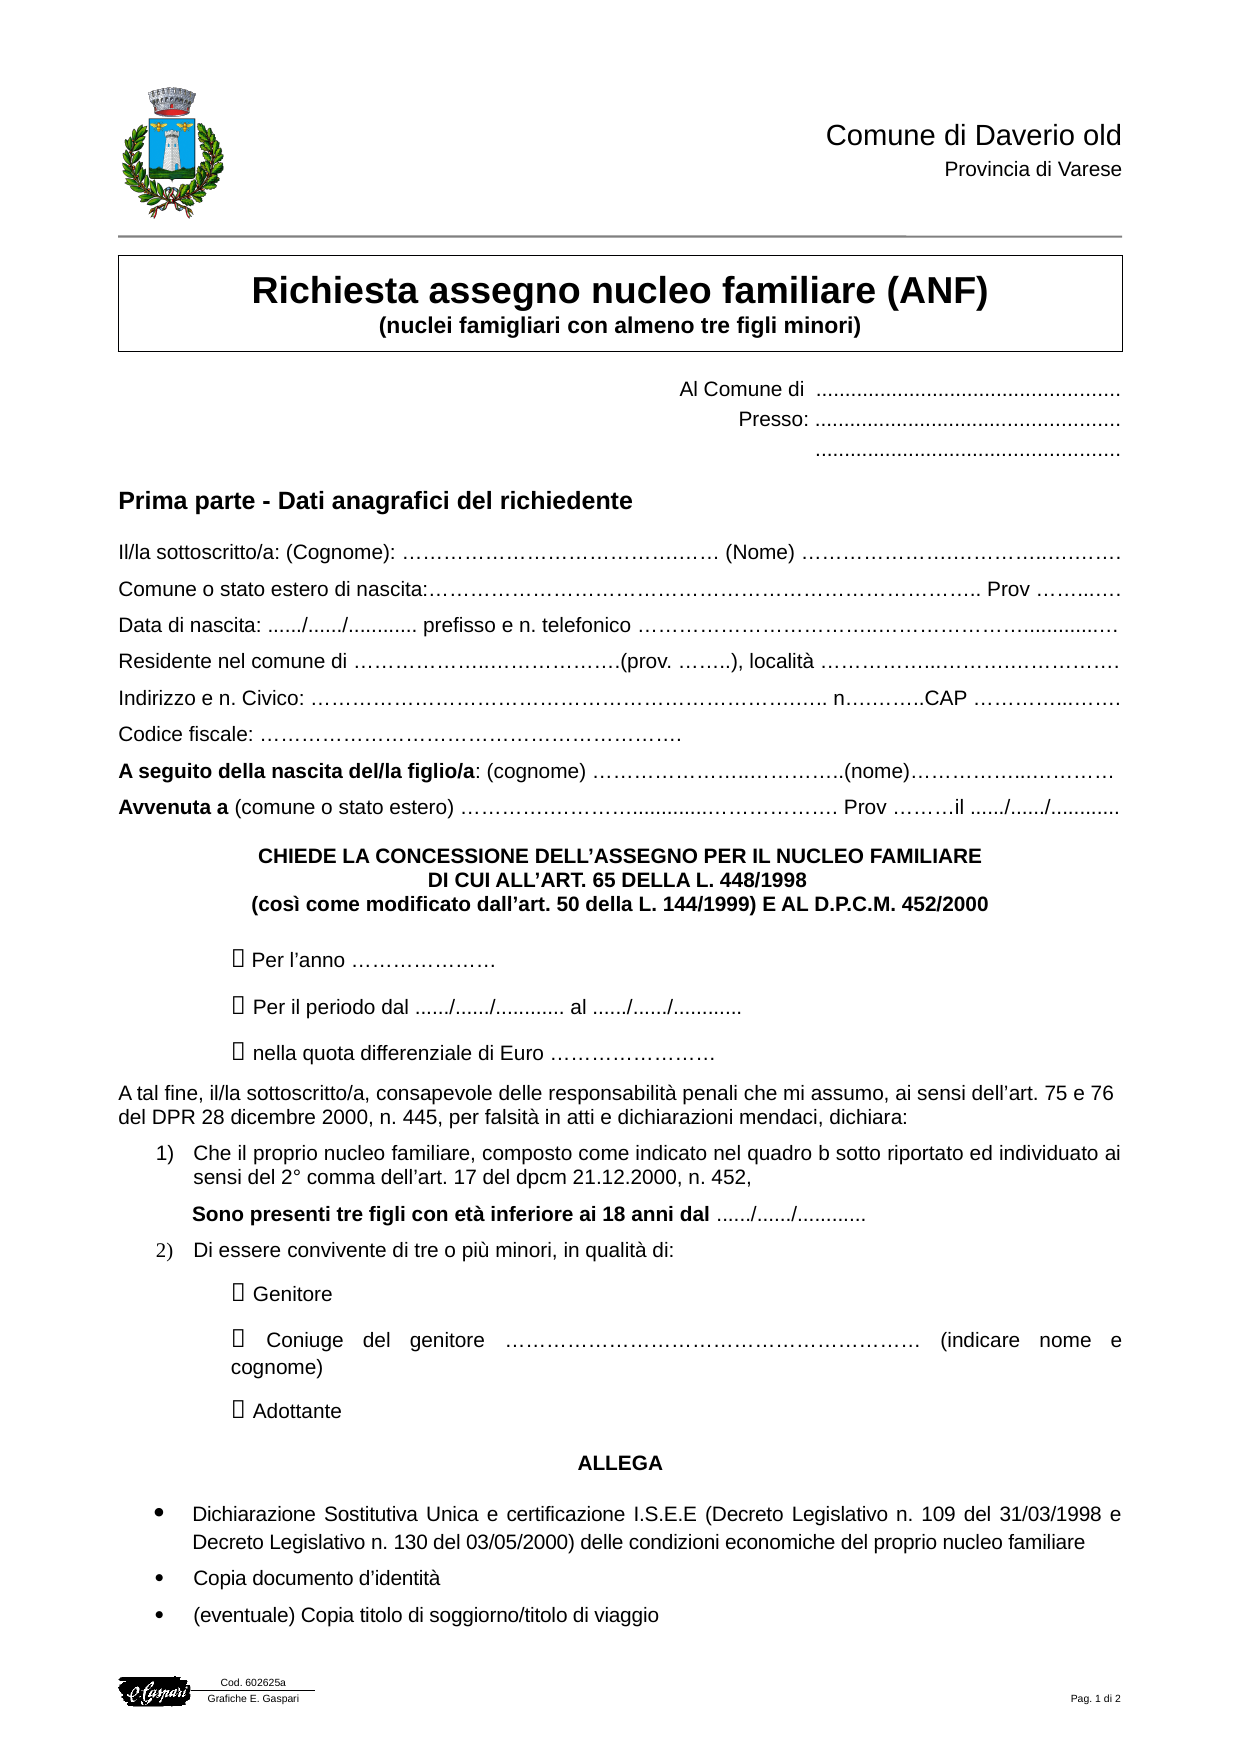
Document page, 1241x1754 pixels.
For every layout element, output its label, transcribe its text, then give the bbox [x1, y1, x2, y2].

picture [122, 87, 224, 219]
text DI CUI ALL’ART. 65 DELLA L. 448/1998 [118, 868, 1122, 892]
text  Genitore [231, 1274, 1122, 1309]
text Provincia di Varese [224, 157, 1122, 181]
text  nella quota differenziale di Euro …………………… [231, 1034, 1122, 1068]
text  Per il periodo dal ....../....../............ al ....../....../............ [231, 987, 1122, 1022]
list Di essere convivente di tre o più minori, in qualità di: [156, 1238, 1122, 1262]
text  Adottante [231, 1392, 1122, 1426]
text Comune o stato estero di nascita:…………………………………………………………………….. Prov ……...…. [118, 576, 1122, 600]
table_header Richiesta assegno nucleo familiare (ANF) (nuclei famigliari con almeno tre figli minori) [119, 256, 1122, 351]
list Che il proprio nucleo familiare, composto come indicato nel quadro b sotto riportato ed individuato ai sensi del 2° comma dell’art. 17 del dpcm 21.12.2000, n. 452, [156, 1141, 1122, 1189]
list Dichiarazione Sostitutiva Unica e certificazione I.S.E.E (Decreto Legislativo n. 109 del 31/03/1998 e Decreto Legislativo n. 130 del 03/05/2000) delle condizioni economiche del proprio nucleo familiare [154, 1502, 1122, 1553]
text Avvenuta a (comune o stato estero) ………….………….............………………. Prov ………il ....../....../............ [118, 795, 1122, 819]
text Presso: [738, 407, 1122, 431]
subtitle CHIEDE LA CONCESSIONE DELL’ASSEGNO PER IL NUCLEO FAMILIARE [118, 844, 1122, 868]
text Al Comune di [679, 377, 1122, 401]
text Indirizzo e n. Civico: …………………………………………………………….….. n….……..CAP …………...……. [118, 686, 1122, 710]
text  Per l’anno ………………… [231, 941, 1122, 975]
text Il/la sottoscritto/a: (Cognome): ………………………………….…… (Nome) ………………….…………..….……. [118, 540, 1122, 564]
text Sono presenti tre figli con età inferiore ai 18 anni dal ....../....../............ [192, 1201, 1122, 1225]
text  Coniuge del genitore …………………………………………………… (indicare nome e cognome) [231, 1321, 1122, 1379]
picture [117, 1675, 191, 1707]
list Copia documento d’identità [156, 1566, 1122, 1590]
text Comune di Daverio old [224, 118, 1122, 152]
list (eventuale) Copia titolo di soggiorno/titolo di viaggio [156, 1603, 1122, 1627]
text A seguito della nascita del/la figlio/a: (cognome) …………………..…………..(nome)……………...………… [118, 759, 1122, 783]
text Data di nascita: ....../....../............ prefisso e n. telefonico ……………………………..………………….............… [118, 613, 1122, 637]
text (così come modificato dall’art. 50 della L. 144/1999) E AL D.P.C.M. 452/2000 [118, 892, 1122, 916]
text Codice fiscale: ……………………………………………………. [118, 722, 1122, 746]
text ALLEGA [118, 1451, 1122, 1475]
text Prima parte - Dati anagrafici del richiedente [118, 486, 1122, 515]
text Residente nel comune di ………………..……………….(prov. ……..), località ……………...……….……………. [118, 649, 1122, 673]
text A tal fine, il/la sottoscritto/a, consapevole delle responsabilità penali che mi assumo, ai sensi dell’art. 75 e 76 del DPR 28 dicembre 2000, n. 445, per falsità in atti e dichiarazioni mendaci, dichiara: [118, 1081, 1122, 1128]
